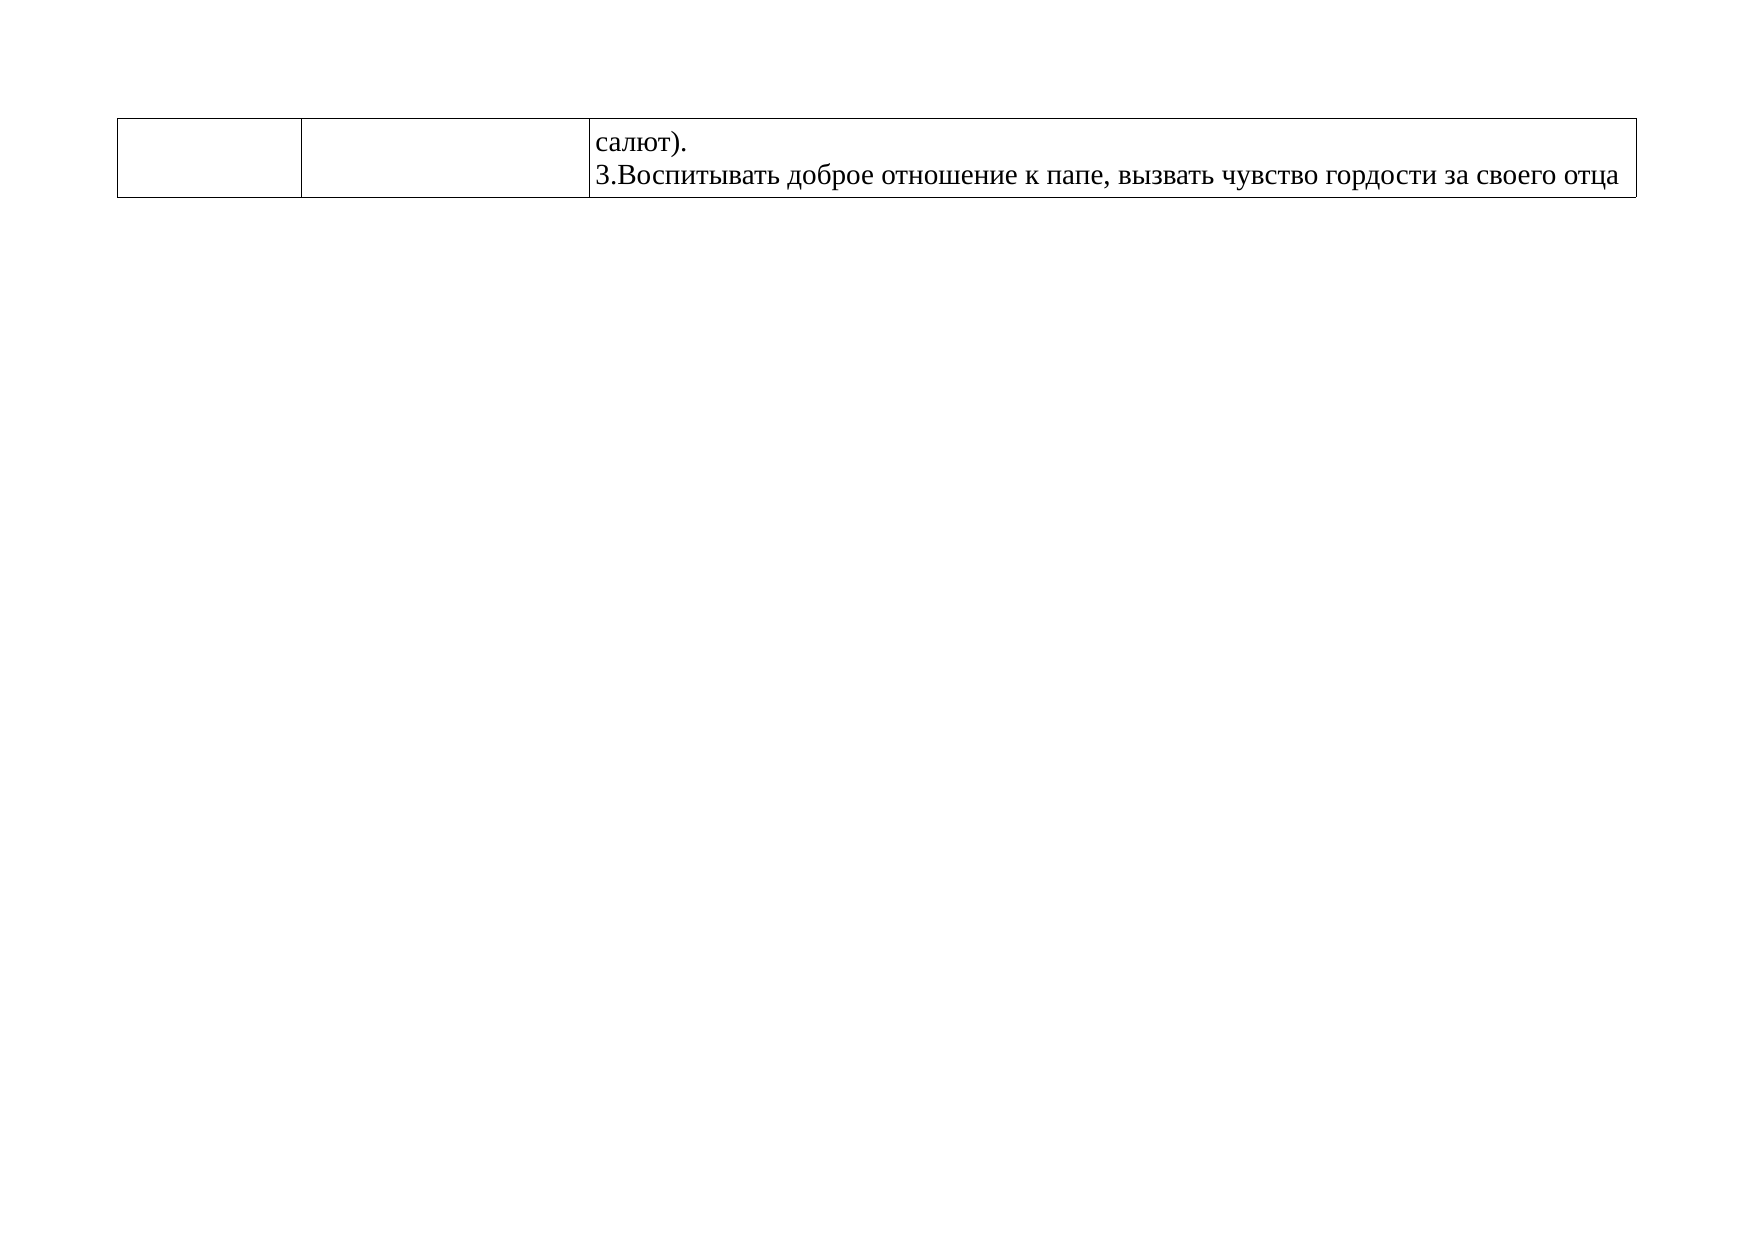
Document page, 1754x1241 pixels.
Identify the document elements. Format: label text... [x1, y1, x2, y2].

table_cell [118, 119, 301, 197]
table_cell салют). 3.Воспитывать доброе отношение к папе, вызвать чувство гордости за своего отца [590, 119, 1636, 197]
table_cell [302, 119, 589, 197]
